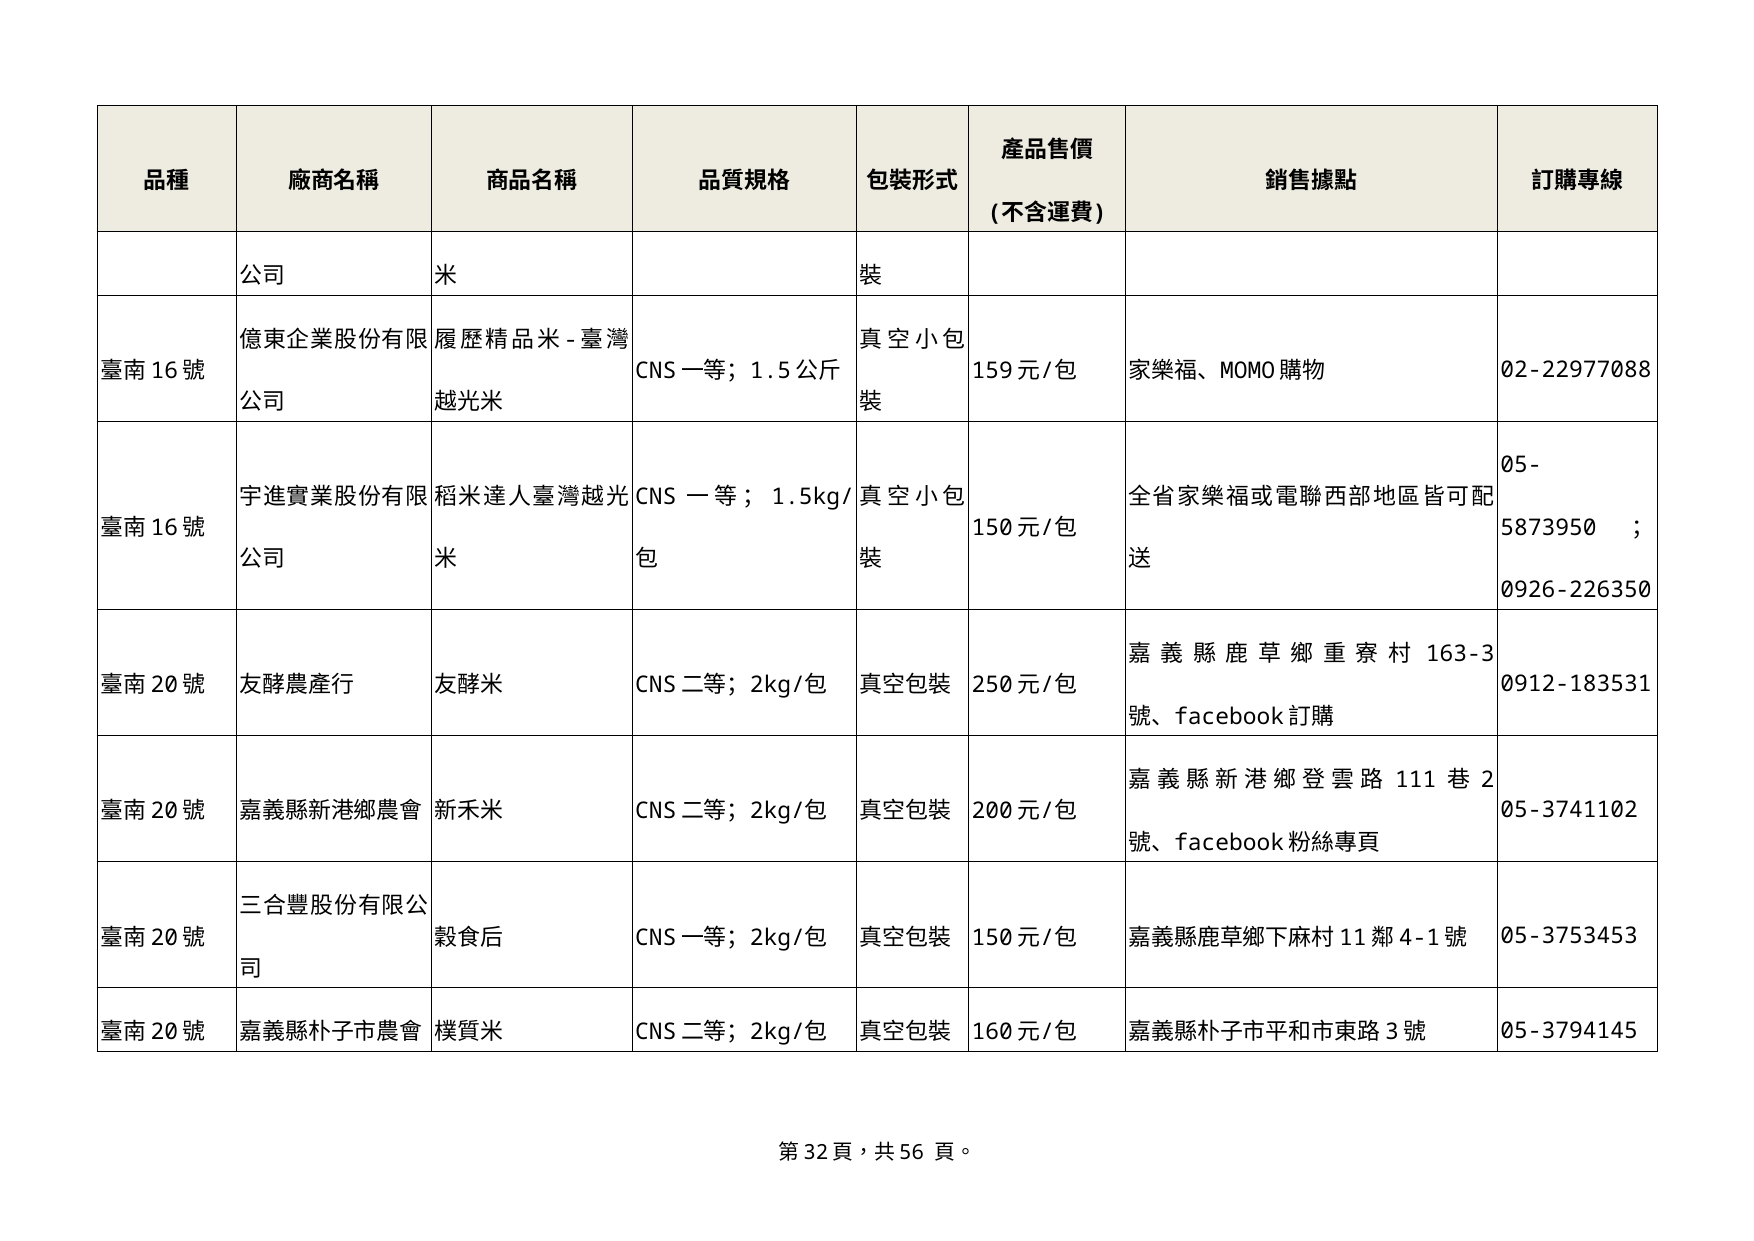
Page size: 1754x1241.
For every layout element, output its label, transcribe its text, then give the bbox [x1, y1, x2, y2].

table_cell 05-3753453 [1498, 862, 1657, 987]
table_cell CNS一等；1.5kg/包 [633, 422, 856, 609]
table_cell 臺南20號 [98, 736, 236, 861]
table_cell CNS一等；1.5公斤 [633, 296, 856, 421]
table_cell 友酵農產行 [237, 610, 431, 735]
table_cell 150元/包 [969, 862, 1125, 987]
table_cell 159元/包 [969, 296, 1125, 421]
table_cell 臺南16號 [98, 422, 236, 609]
table_cell 250元/包 [969, 610, 1125, 735]
table_header 產品售價 (不含運費) [969, 106, 1125, 231]
table_cell 200元/包 [969, 736, 1125, 861]
table_cell 160元/包 [969, 988, 1125, 1051]
table_header 包裝形式 [857, 106, 968, 231]
table_cell 嘉義縣鹿草鄉重寮村163-3號、facebook訂購 [1126, 610, 1497, 735]
table_cell CNS二等；2kg/包 [633, 988, 856, 1051]
table_cell 家樂福、MOMO購物 [1126, 296, 1497, 421]
table_cell [1126, 232, 1497, 294]
table_cell 宇進實業股份有限公司 [237, 422, 431, 609]
table_cell 三合豐股份有限公司 [237, 862, 431, 987]
table_header 訂購專線 [1498, 106, 1657, 231]
table_cell [98, 232, 236, 294]
table_header 品質規格 [633, 106, 856, 231]
table_cell 穀食后 [432, 862, 632, 987]
table_cell 臺南20號 [98, 862, 236, 987]
table_cell 真空包裝 [857, 736, 968, 861]
table_cell [969, 232, 1125, 294]
table_cell 履歷精品米-臺灣越光米 [432, 296, 632, 421]
table_cell 真空包裝 [857, 610, 968, 735]
table_cell 臺南20號 [98, 610, 236, 735]
table_cell 真空小包裝 [857, 422, 968, 609]
table_cell 05-3794145 [1498, 988, 1657, 1051]
table_cell [1498, 232, 1657, 294]
table_cell 150元/包 [969, 422, 1125, 609]
table_cell 05-3741102 [1498, 736, 1657, 861]
table_cell 稻米達人臺灣越光米 [432, 422, 632, 609]
table_cell 嘉義縣新港鄉農會 [237, 736, 431, 861]
table_cell 裝 [857, 232, 968, 294]
table_cell 臺南20號 [98, 988, 236, 1051]
table_cell 友酵米 [432, 610, 632, 735]
table_cell 真空包裝 [857, 862, 968, 987]
table_cell 0912-183531 [1498, 610, 1657, 735]
table_header 商品名稱 [432, 106, 632, 231]
table_cell CNS二等；2kg/包 [633, 736, 856, 861]
table_cell [633, 232, 856, 294]
table_cell 新禾米 [432, 736, 632, 861]
table_cell 嘉義縣朴子市農會 [237, 988, 431, 1051]
table_cell 02-22977088 [1498, 296, 1657, 421]
table_cell 05-5873950；0926-226350 [1498, 422, 1657, 609]
table_cell 公司 [237, 232, 431, 294]
table_cell 真空包裝 [857, 988, 968, 1051]
table_cell 臺南16號 [98, 296, 236, 421]
table_header 銷售據點 [1126, 106, 1497, 231]
table_cell 嘉義縣新港鄉登雲路111巷2號、facebook粉絲專頁 [1126, 736, 1497, 861]
table_cell CNS二等；2kg/包 [633, 610, 856, 735]
table_cell 樸質米 [432, 988, 632, 1051]
table_cell 全省家樂福或電聯西部地區皆可配送 [1126, 422, 1497, 609]
table_header 廠商名稱 [237, 106, 431, 231]
table_header 品種 [98, 106, 236, 231]
table_cell 嘉義縣鹿草鄉下麻村11鄰4-1號 [1126, 862, 1497, 987]
table_cell CNS一等；2kg/包 [633, 862, 856, 987]
table_cell 億東企業股份有限公司 [237, 296, 431, 421]
table_cell 嘉義縣朴子市平和市東路3號 [1126, 988, 1497, 1051]
table_cell 米 [432, 232, 632, 294]
table_cell 真空小包裝 [857, 296, 968, 421]
